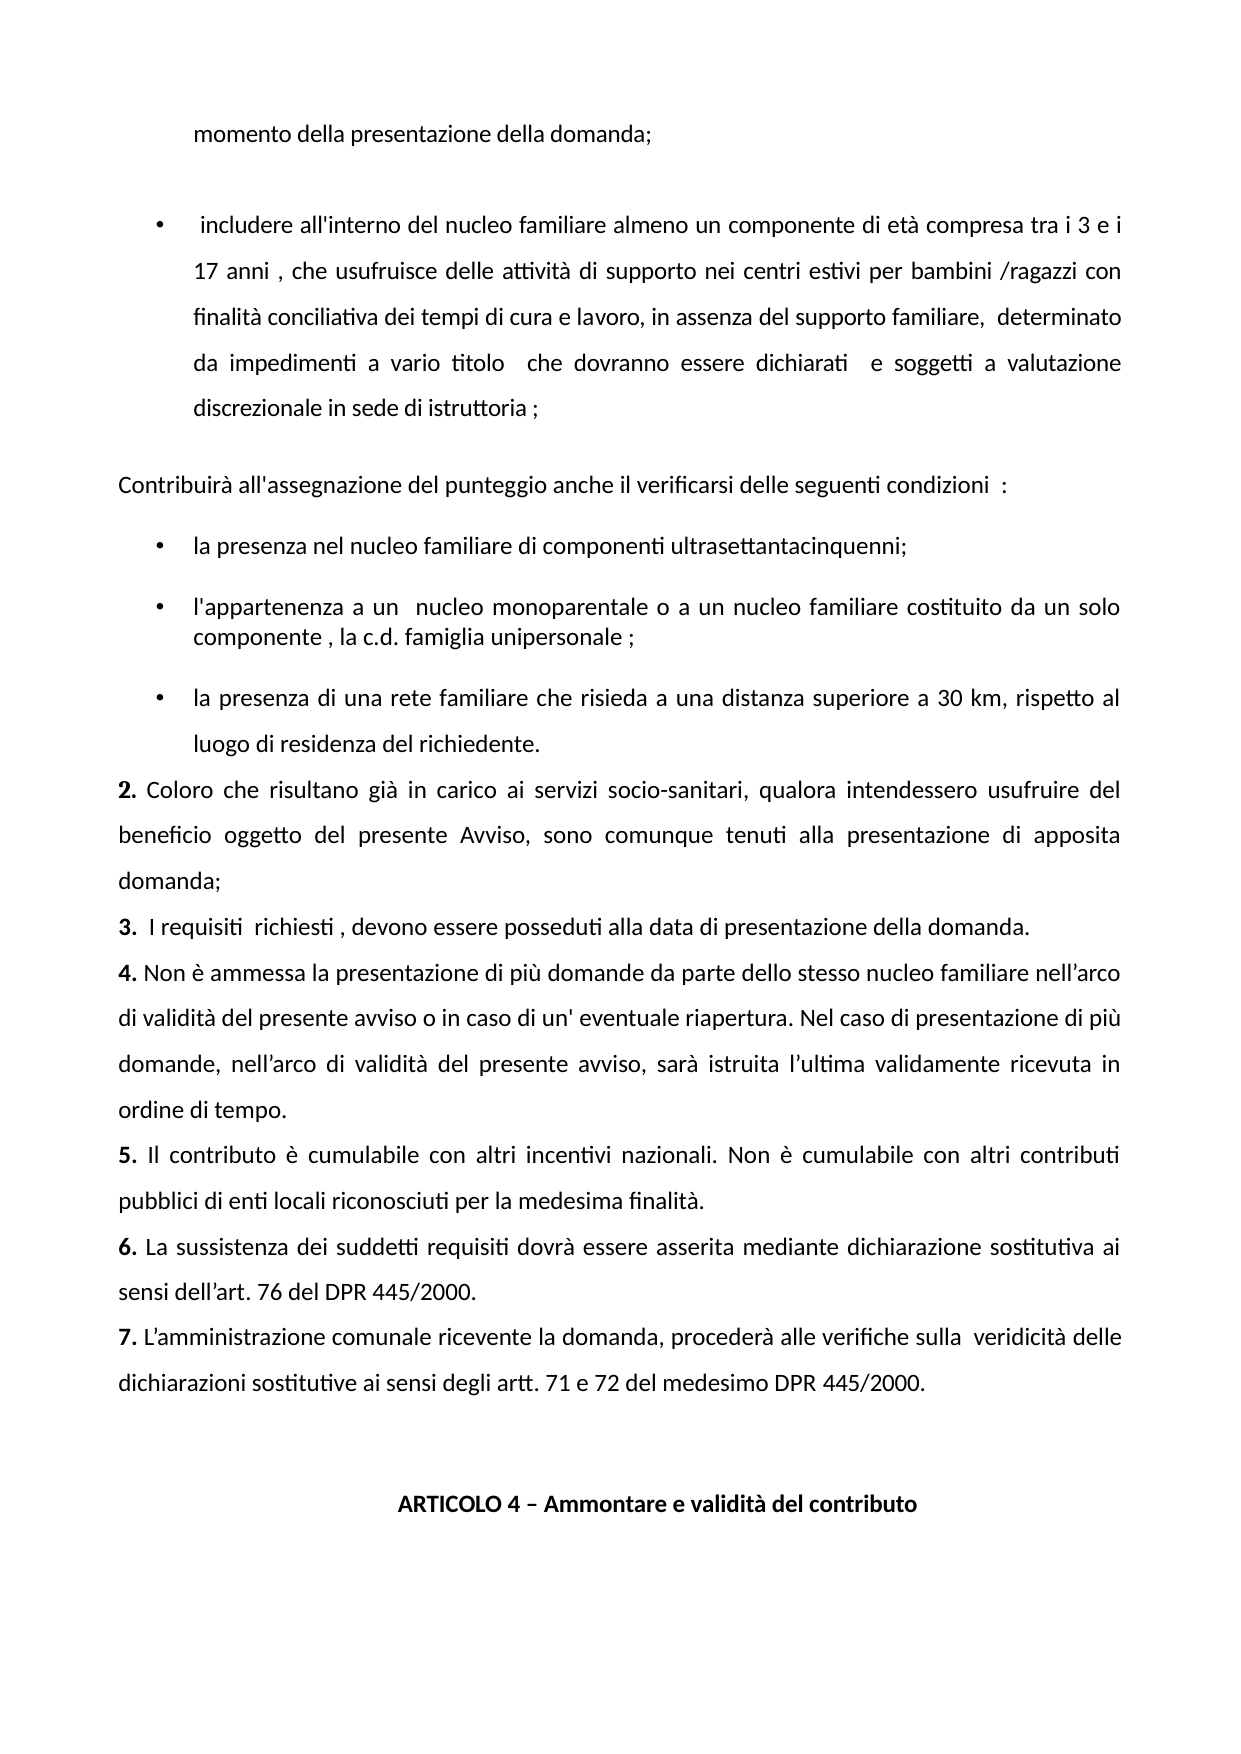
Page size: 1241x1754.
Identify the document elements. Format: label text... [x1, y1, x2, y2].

list la presenza nel nucleo familiare di componenti ultrasettantacinquenni; [156, 530, 1122, 560]
list includere all'interno del nucleo familiare almeno un componente di età compresa tra i 3 e i 17 anni , che usufruisce delle attività di supporto nei centri estivi per bambini /ragazzi con finalità conciliativa dei tempi di cura e lavoro, in assenza del supporto familiare, determinato da impedimenti a vario titolo che dovranno essere dichiarati e soggetti a valutazione discrezionale in sede di istruttoria ; [156, 209, 1122, 423]
list 5. Il contributo è cumulabile con altri incentivi nazionali. Non è cumulabile con altri contributi pubblici di enti locali riconosciuti per la medesima finalità. [118, 1140, 1122, 1216]
list 4. Non è ammessa la presentazione di più domande da parte dello stesso nucleo familiare nell’arco di validità del presente avviso o in caso di un' eventuale riapertura. Nel caso di presentazione di più domande, nell’arco di validità del presente avviso, sarà istruita l’ultima validamente ricevuta in ordine di tempo. [118, 957, 1122, 1124]
list ARTICOLO 4 – Ammontare e validità del contributo [156, 1488, 1122, 1518]
list 3. I requisiti richiesti , devono essere posseduti alla data di presentazione della domanda. [118, 911, 1122, 942]
list 6. La sussistenza dei suddetti requisiti dovrà essere asserita mediante dichiarazione sostitutiva ai sensi dell’art. 76 del DPR 445/2000. [118, 1231, 1122, 1307]
list Contribuirà all'assegnazione del punteggio anche il verificarsi delle seguenti condizioni : [118, 469, 1122, 499]
list 2. Coloro che risultano già in carico ai servizi socio-sanitari, qualora intendessero usufruire del beneficio oggetto del presente Avviso, sono comunque tenuti alla presentazione di apposita domanda; [118, 774, 1122, 896]
list momento della presentazione della domanda; [156, 118, 1122, 149]
list la presenza di una rete familiare che risieda a una distanza superiore a 30 km, rispetto al luogo di residenza del richiedente. [156, 682, 1122, 759]
list l'appartenenza a un nucleo monoparentale o a un nucleo familiare costituito da un solo componente , la c.d. famiglia unipersonale ; [156, 591, 1122, 652]
list 7. L’amministrazione comunale ricevente la domanda, procederà alle verifiche sulla veridicità delle dichiarazioni sostitutive ai sensi degli artt. 71 e 72 del medesimo DPR 445/2000. [118, 1321, 1122, 1398]
